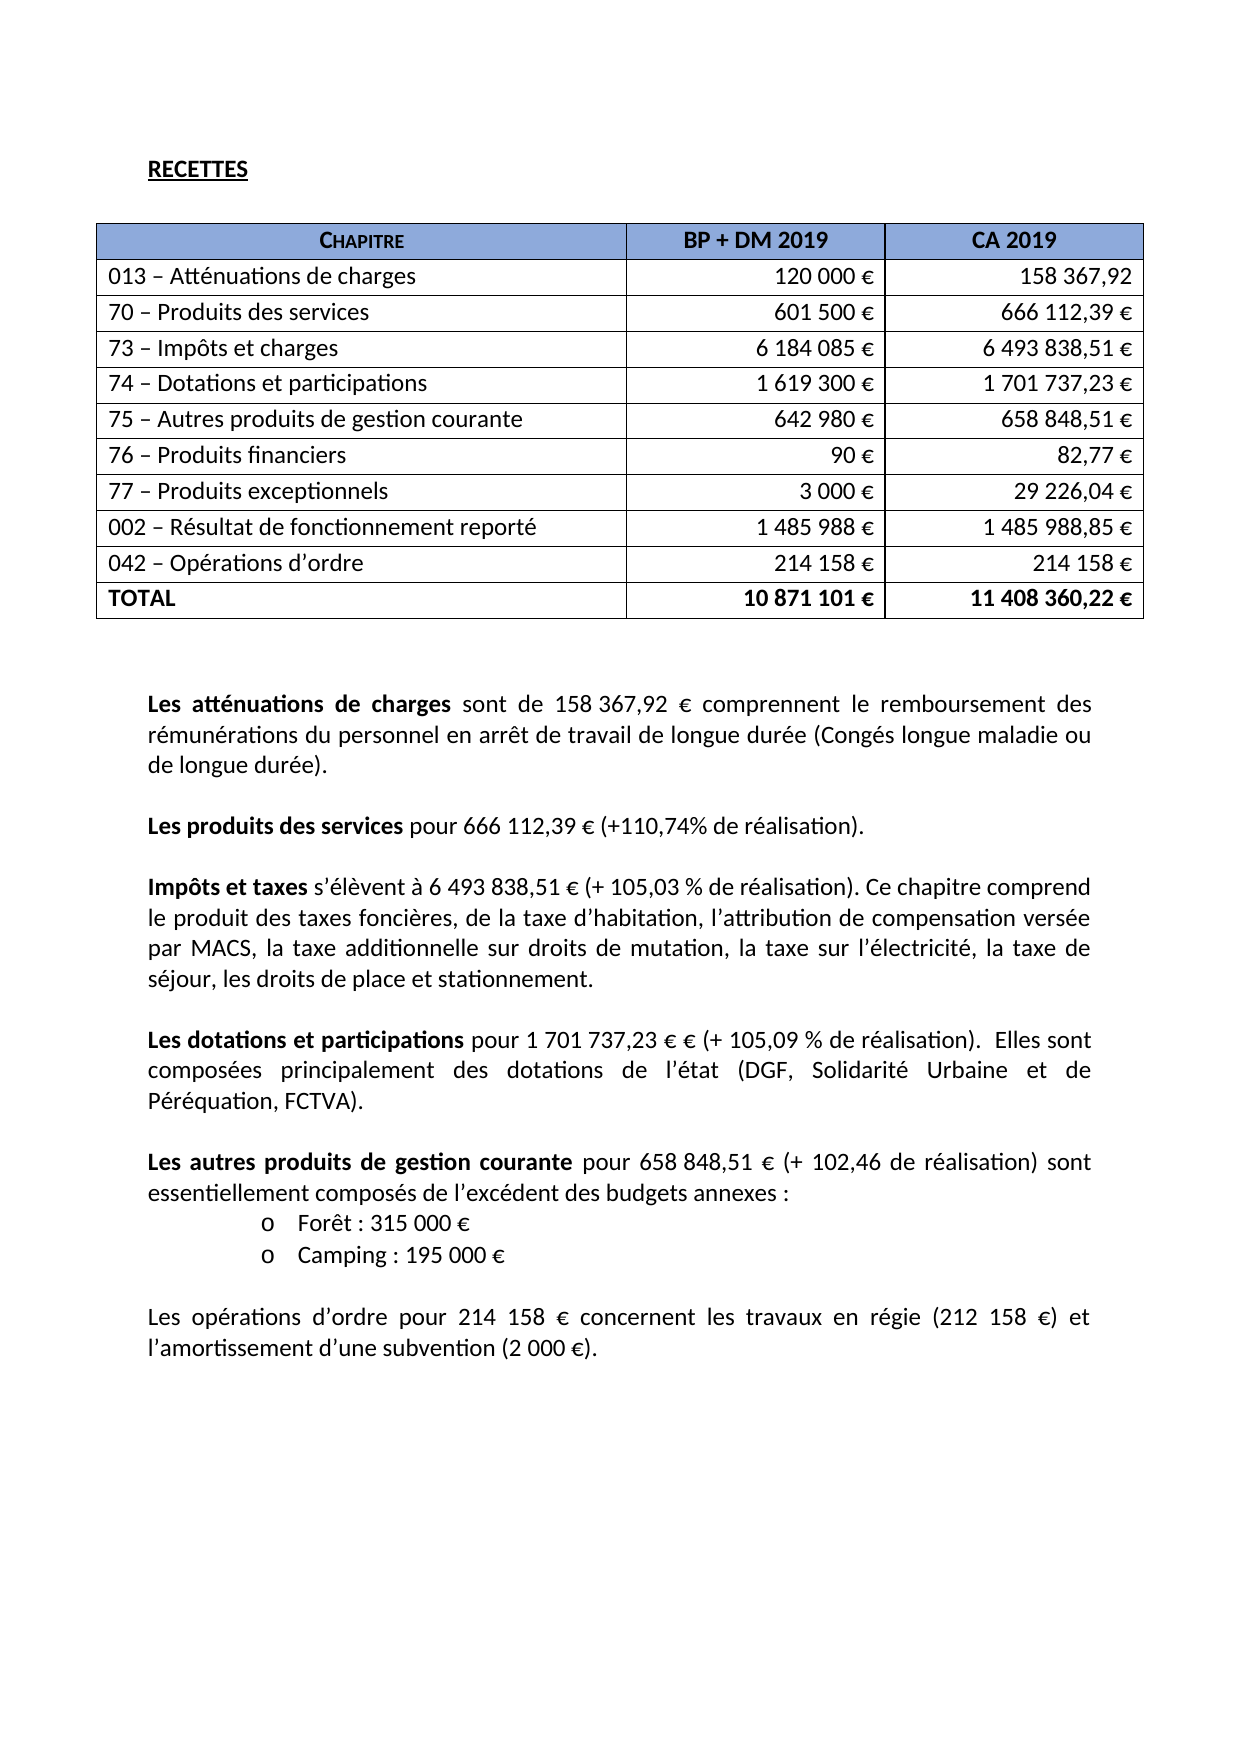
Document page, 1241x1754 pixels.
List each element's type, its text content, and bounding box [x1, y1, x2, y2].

list Camping : 195 000 € [260, 1239, 1092, 1271]
table_header BP + DM 2019 [627, 224, 884, 259]
table_cell 1 485 988,85 € [886, 511, 1143, 546]
table_cell 6 493 838,51 € [886, 332, 1143, 367]
table_cell 82,77 € [886, 439, 1143, 474]
table_cell 120 000 € [627, 260, 884, 295]
table_cell 642 980 € [627, 404, 884, 438]
text Les dotations et participations pour 1 701 737,23 € € (+ 105,09 % de réalisation). Elles sont composées principalement des dotations de l’état (DGF, Solidarité Urbaine et de Péréquation, FCTVA). [148, 1024, 1092, 1116]
text RECETTES [148, 153, 1092, 184]
table_cell 158 367,92 [886, 260, 1143, 295]
table_cell 3 000 € [627, 475, 884, 510]
table_cell 29 226,04 € [886, 475, 1143, 510]
table_cell 666 112,39 € [886, 296, 1143, 331]
table_cell 002 – Résultat de fonctionnement reporté [97, 511, 626, 546]
table_cell 013 – Atténuations de charges [97, 260, 626, 295]
table_cell 75 – Autres produits de gestion courante [97, 404, 626, 438]
table_cell 73 – Impôts et charges [97, 332, 626, 367]
table_cell 601 500 € [627, 296, 884, 331]
table_cell 11 408 360,22 € [886, 583, 1143, 617]
text Les produits des services pour 666 112,39 € (+110,74% de réalisation). [148, 811, 1092, 841]
table_cell 658 848,51 € [886, 404, 1143, 438]
table_cell 1 485 988 € [627, 511, 884, 546]
table_cell 76 – Produits financiers [97, 439, 626, 474]
table_cell TOTAL [97, 583, 626, 617]
text Impôts et taxes s’élèvent à 6 493 838,51 € (+ 105,03 % de réalisation). Ce chapitre comprend le produit des taxes foncières, de la taxe d’habitation, l’attribution de compensation versée par MACS, la taxe additionnelle sur droits de mutation, la taxe sur l’électricité, la taxe de séjour, les droits de place et stationnement. [148, 872, 1092, 994]
table_cell 1 701 737,23 € [886, 368, 1143, 402]
table_header CA 2019 [886, 224, 1143, 259]
table_cell 6 184 085 € [627, 332, 884, 367]
table_cell 214 158 € [627, 547, 884, 582]
table_header Chapitre [97, 224, 626, 259]
table_cell 042 – Opérations d’ordre [97, 547, 626, 582]
table_cell 77 – Produits exceptionnels [97, 475, 626, 510]
table_cell 90 € [627, 439, 884, 474]
table_cell 74 – Dotations et participations [97, 368, 626, 402]
table_cell 70 – Produits des services [97, 296, 626, 331]
text Les opérations d’ordre pour 214 158 € concernent les travaux en régie (212 158 €) et l’amortissement d’une subvention (2 000 €). [148, 1301, 1092, 1362]
text Les autres produits de gestion courante pour 658 848,51 € (+ 102,46 de réalisation) sont essentiellement composés de l’excédent des budgets annexes : [148, 1146, 1092, 1207]
table_cell 1 619 300 € [627, 368, 884, 402]
list Forêt : 315 000 € [260, 1207, 1092, 1239]
text Les atténuations de charges sont de 158 367,92 € comprennent le remboursement des rémunérations du personnel en arrêt de travail de longue durée (Congés longue maladie ou de longue durée). [148, 688, 1092, 780]
table_cell 214 158 € [886, 547, 1143, 582]
table_cell 10 871 101 € [627, 583, 884, 617]
